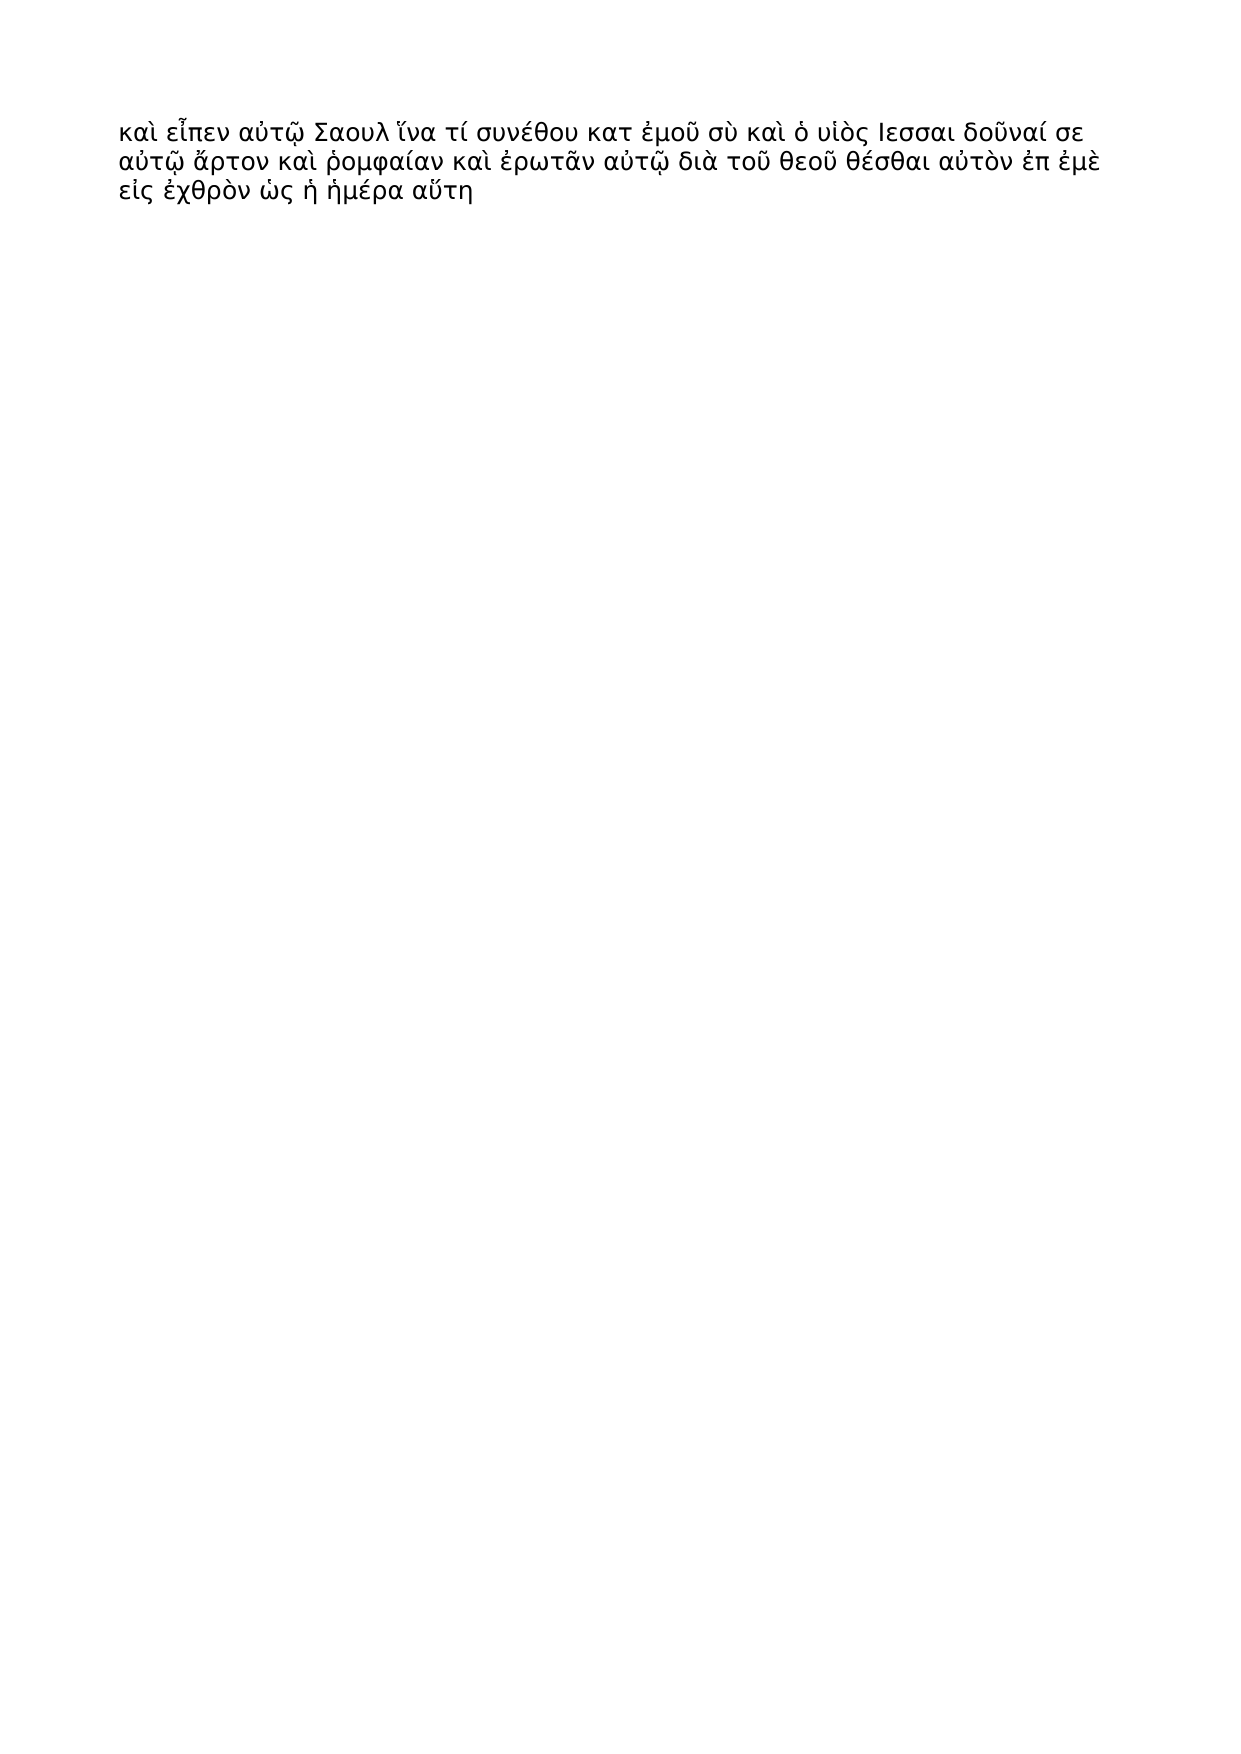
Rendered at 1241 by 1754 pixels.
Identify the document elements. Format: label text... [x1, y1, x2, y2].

text καὶ εἶπεν αὐτῷ Σαουλ ἵνα τί συνέθου κατ ἐμοῦ σὺ καὶ ὁ υἱὸς Ιεσσαι δοῦναί σε αὐτῷ ἄρτον καὶ ῥομφαίαν καὶ ἐρωτᾶν αὐτῷ διὰ τοῦ θεοῦ θέσθαι αὐτὸν ἐπ ἐμὲ εἰς ἐχθρὸν ὡς ἡ ἡμέρα αὕτη [118, 118, 1122, 206]
